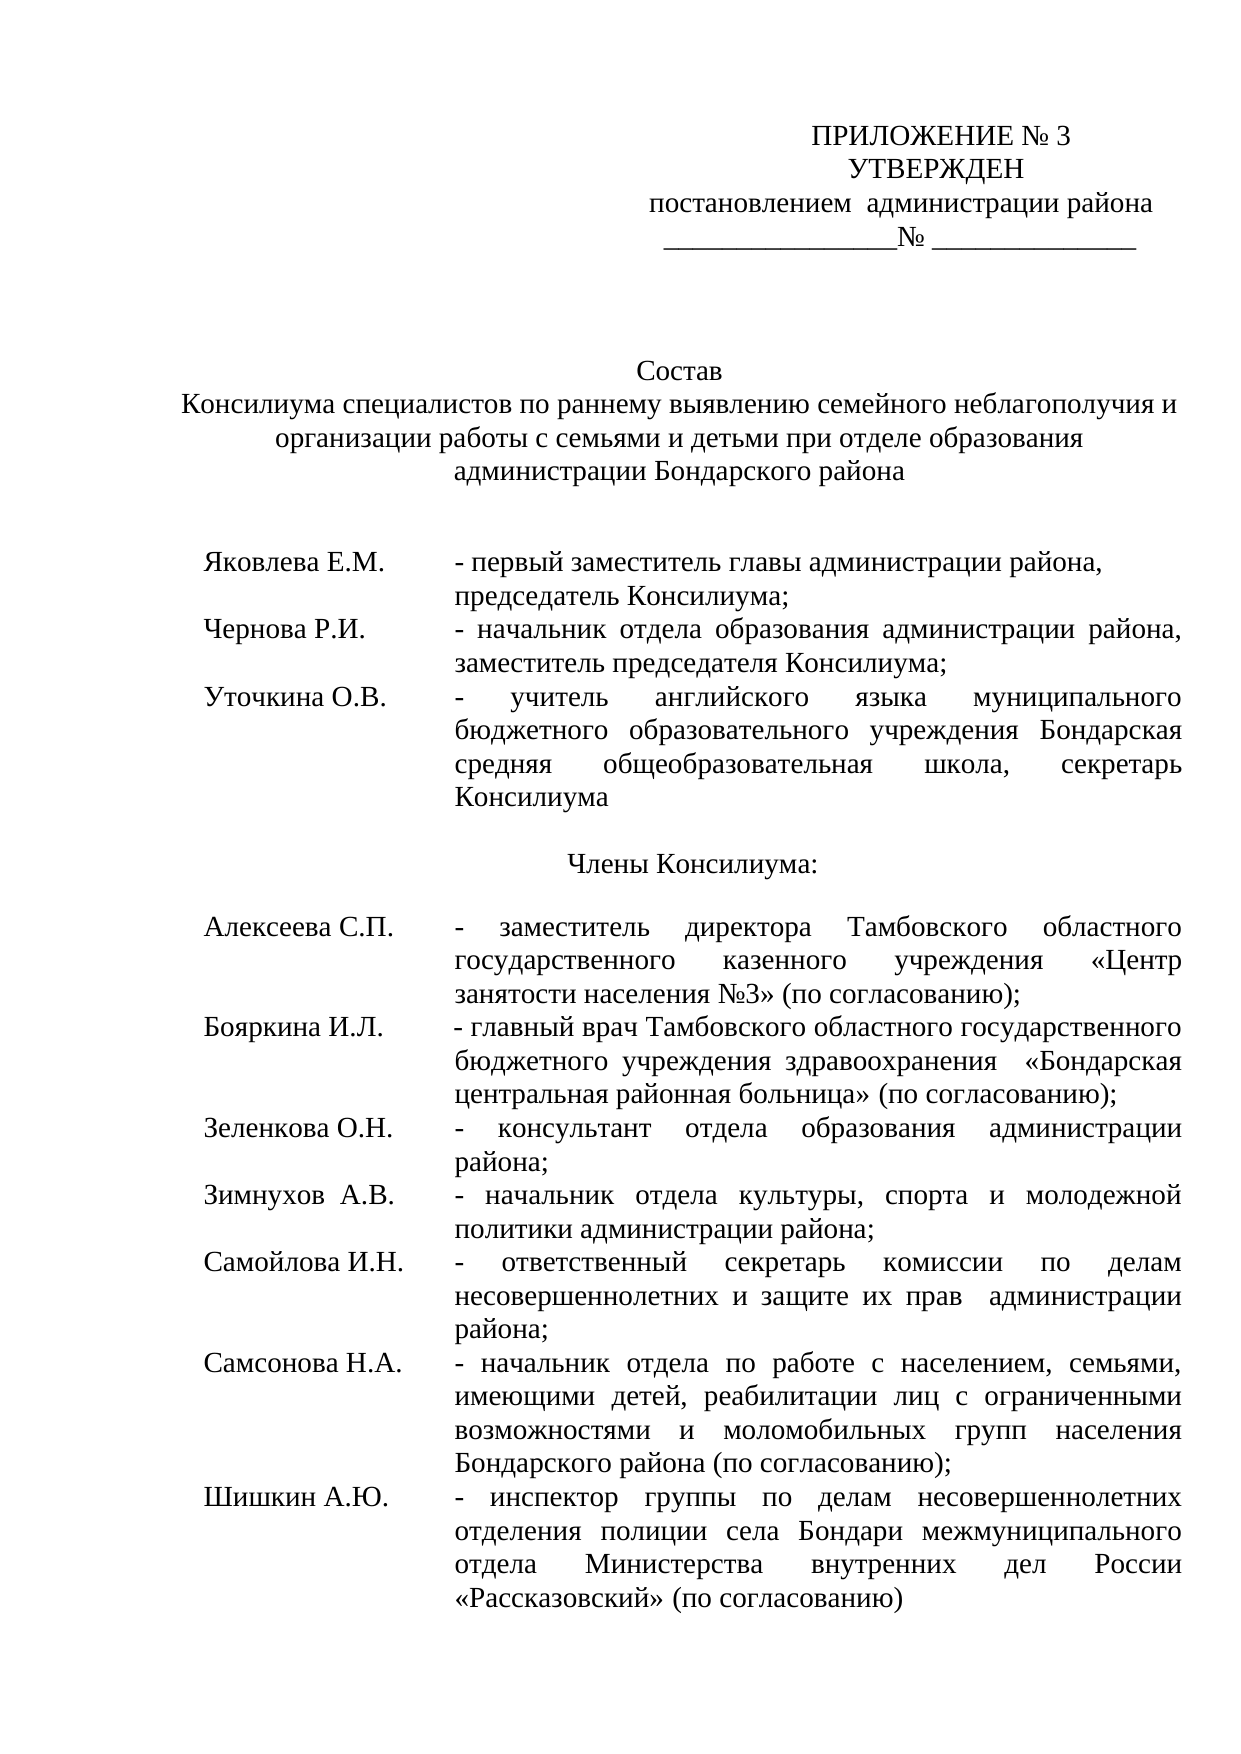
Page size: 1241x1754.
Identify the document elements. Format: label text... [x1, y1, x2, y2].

text постановлением администрации района [620, 185, 1181, 219]
table_cell Зеленкова О.Н. [192, 1110, 443, 1177]
text Консилиума специалистов по раннему выявлению семейного неблагополучия и организации работы с семьями и детьми при отделе образования администрации Бондарского района [177, 386, 1181, 487]
table_cell Члены Консилиума: [192, 813, 1194, 909]
text ________________№ ______________ [620, 219, 1181, 252]
table_cell - начальник отдела образования администрации района, заместитель председателя Консилиума; [443, 612, 1194, 679]
table_cell Алексеева С.П. [192, 909, 443, 1009]
table_cell Самсонова Н.А. [192, 1345, 443, 1479]
text ПРИЛОЖЕНИЕ № 3 [693, 118, 1181, 152]
table_cell Уточкина О.В. [192, 679, 443, 813]
table_cell - учитель английского языка муниципального бюджетного образовательного учреждения Бондарская средняя общеобразовательная школа, секретарь Консилиума [443, 679, 1194, 813]
table_cell Чернова Р.И. [192, 612, 443, 679]
table_cell - заместитель директора Тамбовского областного государственного казенного учреждения «Центр занятости населения №3» (по согласованию); [443, 909, 1194, 1009]
table_cell - консультант отдела образования администрации района; [443, 1110, 1194, 1177]
table_cell Зимнухов А.В. [192, 1177, 443, 1244]
table_cell - главный врач Тамбовского областного государственного бюджетного учреждения здравоохранения «Бондарская центральная районная больница» (по согласованию); [443, 1009, 1194, 1110]
table_cell Самойлова И.Н. [192, 1244, 443, 1345]
table_cell - ответственный секретарь комиссии по делам несовершеннолетних и защите их прав администрации района; [443, 1244, 1194, 1345]
table_cell - инспектор группы по делам несовершеннолетних отделения полиции села Бондари межмуниципального отдела Министерства внутренних дел России «Рассказовский» (по согласованию) [443, 1479, 1194, 1613]
table_header Яковлева Е.М. [192, 545, 443, 612]
text УТВЕРЖДЕН [177, 152, 1181, 185]
table_cell Бояркина И.Л. [192, 1009, 443, 1110]
table_cell - начальник отдела по работе с населением, семьями, имеющими детей, реабилитации лиц с ограниченными возможностями и моломобильных групп населения Бондарского района (по согласованию); [443, 1345, 1194, 1479]
table_header - первый заместитель главы администрации района, председатель Консилиума; [443, 545, 1194, 612]
table_cell - начальник отдела культуры, спорта и молодежной политики администрации района; [443, 1177, 1194, 1244]
text Состав [177, 353, 1181, 386]
table_cell Шишкин А.Ю. [192, 1479, 443, 1613]
